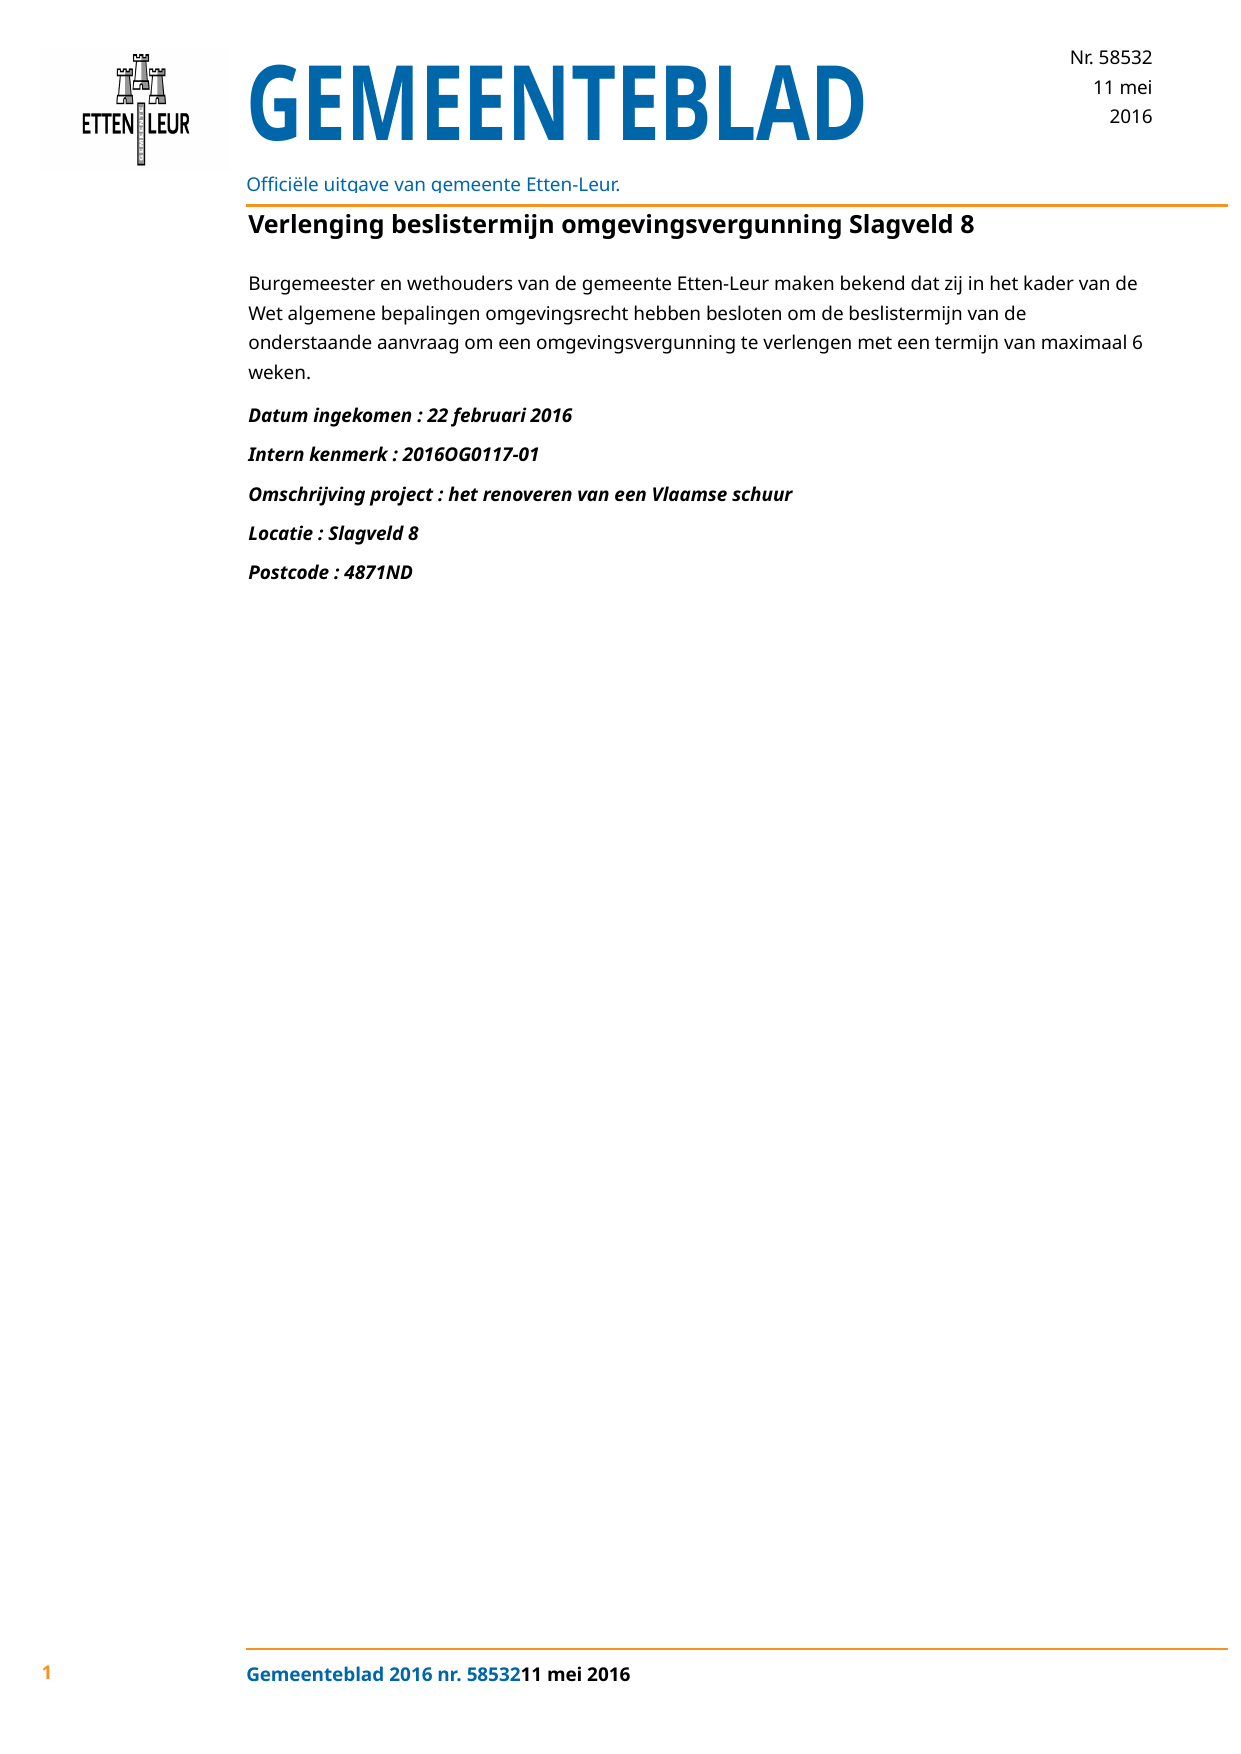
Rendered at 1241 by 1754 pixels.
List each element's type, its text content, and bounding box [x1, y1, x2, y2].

text Locatie : Slagveld 8 [248, 520, 1152, 546]
text Omschrijving project : het renoveren van een Vlaamse schuur [248, 481, 1152, 506]
picture [41, 47, 231, 172]
text Burgemeester en wethouders van de gemeente Etten-Leur maken bekend dat zij in het kader van de Wet algemene bepalingen omgevingsrecht hebben besloten om de beslistermijn van de onderstaande aanvraag om een omgevingsvergunning te verlengen met een termijn van maximaal 6 weken. [248, 270, 1152, 385]
text Postcode : 4871ND [248, 559, 1152, 585]
text Intern kenmerk : 2016OG0117-01 [248, 441, 1152, 467]
text Verlenging beslistermijn omgevingsvergunning Slagveld 8 [248, 207, 1152, 241]
text Datum ingekomen : 22 februari 2016 [248, 402, 1152, 428]
